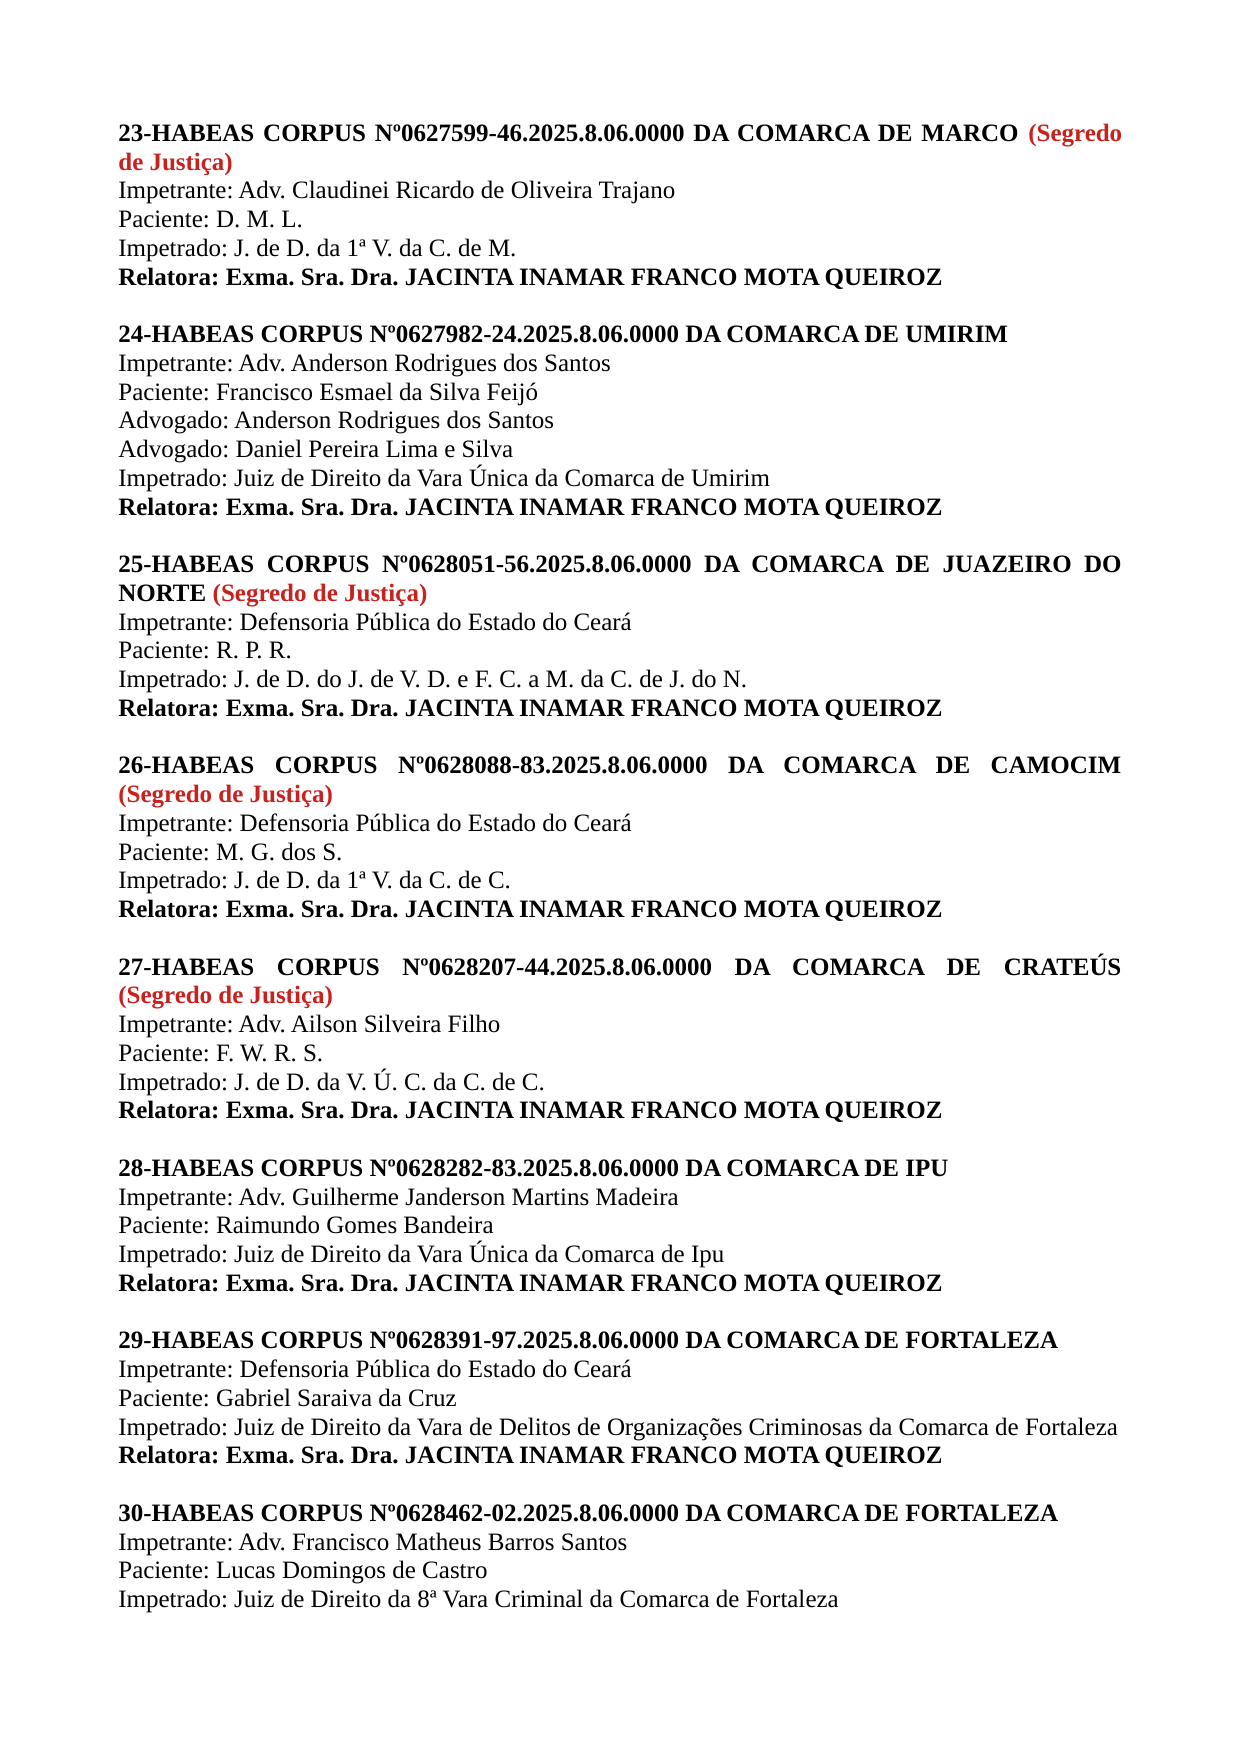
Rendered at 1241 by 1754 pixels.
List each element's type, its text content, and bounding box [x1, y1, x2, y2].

text Relatora: Exma. Sra. Dra. JACINTA INAMAR FRANCO MOTA QUEIROZ [118, 492, 1122, 521]
text Impetrado: Juiz de Direito da 8ª Vara Criminal da Comarca de Fortaleza [118, 1584, 1122, 1613]
text Impetrante: Adv. Guilherme Janderson Martins Madeira [118, 1182, 1122, 1211]
text Paciente: R. P. R. [118, 636, 1122, 664]
text Impetrado: J. de D. da 1ª V. da C. de C. [118, 866, 1122, 894]
text Impetrante: Defensoria Pública do Estado do Ceará [118, 607, 1122, 636]
text Relatora: Exma. Sra. Dra. JACINTA INAMAR FRANCO MOTA QUEIROZ [118, 693, 1122, 722]
text 27-HABEAS CORPUS Nº0628207-44.2025.8.06.0000 DA COMARCA DE CRATEÚS (Segredo de Justiça) [118, 952, 1122, 1009]
text Paciente: D. M. L. [118, 204, 1122, 233]
text Impetrado: J. de D. do J. de V. D. e F. C. a M. da C. de J. do N. [118, 664, 1122, 693]
text Paciente: Francisco Esmael da Silva Feijó [118, 377, 1122, 406]
text Impetrado: Juiz de Direito da Vara de Delitos de Organizações Criminosas da Comarca de Fortaleza [118, 1412, 1122, 1441]
text Impetrante: Adv. Ailson Silveira Filho [118, 1009, 1122, 1038]
text Relatora: Exma. Sra. Dra. JACINTA INAMAR FRANCO MOTA QUEIROZ [118, 894, 1122, 923]
text Relatora: Exma. Sra. Dra. JACINTA INAMAR FRANCO MOTA QUEIROZ [118, 1096, 1122, 1124]
text Advogado: Daniel Pereira Lima e Silva [118, 434, 1122, 463]
text Paciente: Raimundo Gomes Bandeira [118, 1211, 1122, 1239]
text Impetrado: Juiz de Direito da Vara Única da Comarca de Ipu [118, 1239, 1122, 1268]
text Impetrado: Juiz de Direito da Vara Única da Comarca de Umirim [118, 463, 1122, 492]
text Relatora: Exma. Sra. Dra. JACINTA INAMAR FRANCO MOTA QUEIROZ [118, 1268, 1122, 1297]
text Impetrante: Defensoria Pública do Estado do Ceará [118, 808, 1122, 837]
text Relatora: Exma. Sra. Dra. JACINTA INAMAR FRANCO MOTA QUEIROZ [118, 1441, 1122, 1469]
text Advogado: Anderson Rodrigues dos Santos [118, 406, 1122, 434]
text Paciente: F. W. R. S. [118, 1038, 1122, 1067]
text Impetrado: J. de D. da 1ª V. da C. de M. [118, 233, 1122, 262]
text Relatora: Exma. Sra. Dra. JACINTA INAMAR FRANCO MOTA QUEIROZ [118, 262, 1122, 291]
text 23-HABEAS CORPUS Nº0627599-46.2025.8.06.0000 DA COMARCA DE MARCO (Segredo de Justiça) [118, 118, 1122, 176]
text 24-HABEAS CORPUS Nº0627982-24.2025.8.06.0000 DA COMARCA DE UMIRIM [118, 319, 1122, 348]
text 30-HABEAS CORPUS Nº0628462-02.2025.8.06.0000 DA COMARCA DE FORTALEZA [118, 1498, 1122, 1527]
text Impetrante: Defensoria Pública do Estado do Ceará [118, 1354, 1122, 1383]
text Paciente: Lucas Domingos de Castro [118, 1556, 1122, 1584]
text Impetrado: J. de D. da V. Ú. C. da C. de C. [118, 1067, 1122, 1096]
text 29-HABEAS CORPUS Nº0628391-97.2025.8.06.0000 DA COMARCA DE FORTALEZA [118, 1326, 1122, 1354]
text Impetrante: Adv. Francisco Matheus Barros Santos [118, 1527, 1122, 1556]
text 25-HABEAS CORPUS Nº0628051-56.2025.8.06.0000 DA COMARCA DE JUAZEIRO DO NORTE (Segredo de Justiça) [118, 549, 1122, 607]
text Paciente: Gabriel Saraiva da Cruz [118, 1383, 1122, 1412]
text 28-HABEAS CORPUS Nº0628282-83.2025.8.06.0000 DA COMARCA DE IPU [118, 1153, 1122, 1182]
text Impetrante: Adv. Claudinei Ricardo de Oliveira Trajano [118, 176, 1122, 204]
text 26-HABEAS CORPUS Nº0628088-83.2025.8.06.0000 DA COMARCA DE CAMOCIM (Segredo de Justiça) [118, 751, 1122, 808]
text Paciente: M. G. dos S. [118, 837, 1122, 866]
text Impetrante: Adv. Anderson Rodrigues dos Santos [118, 348, 1122, 377]
